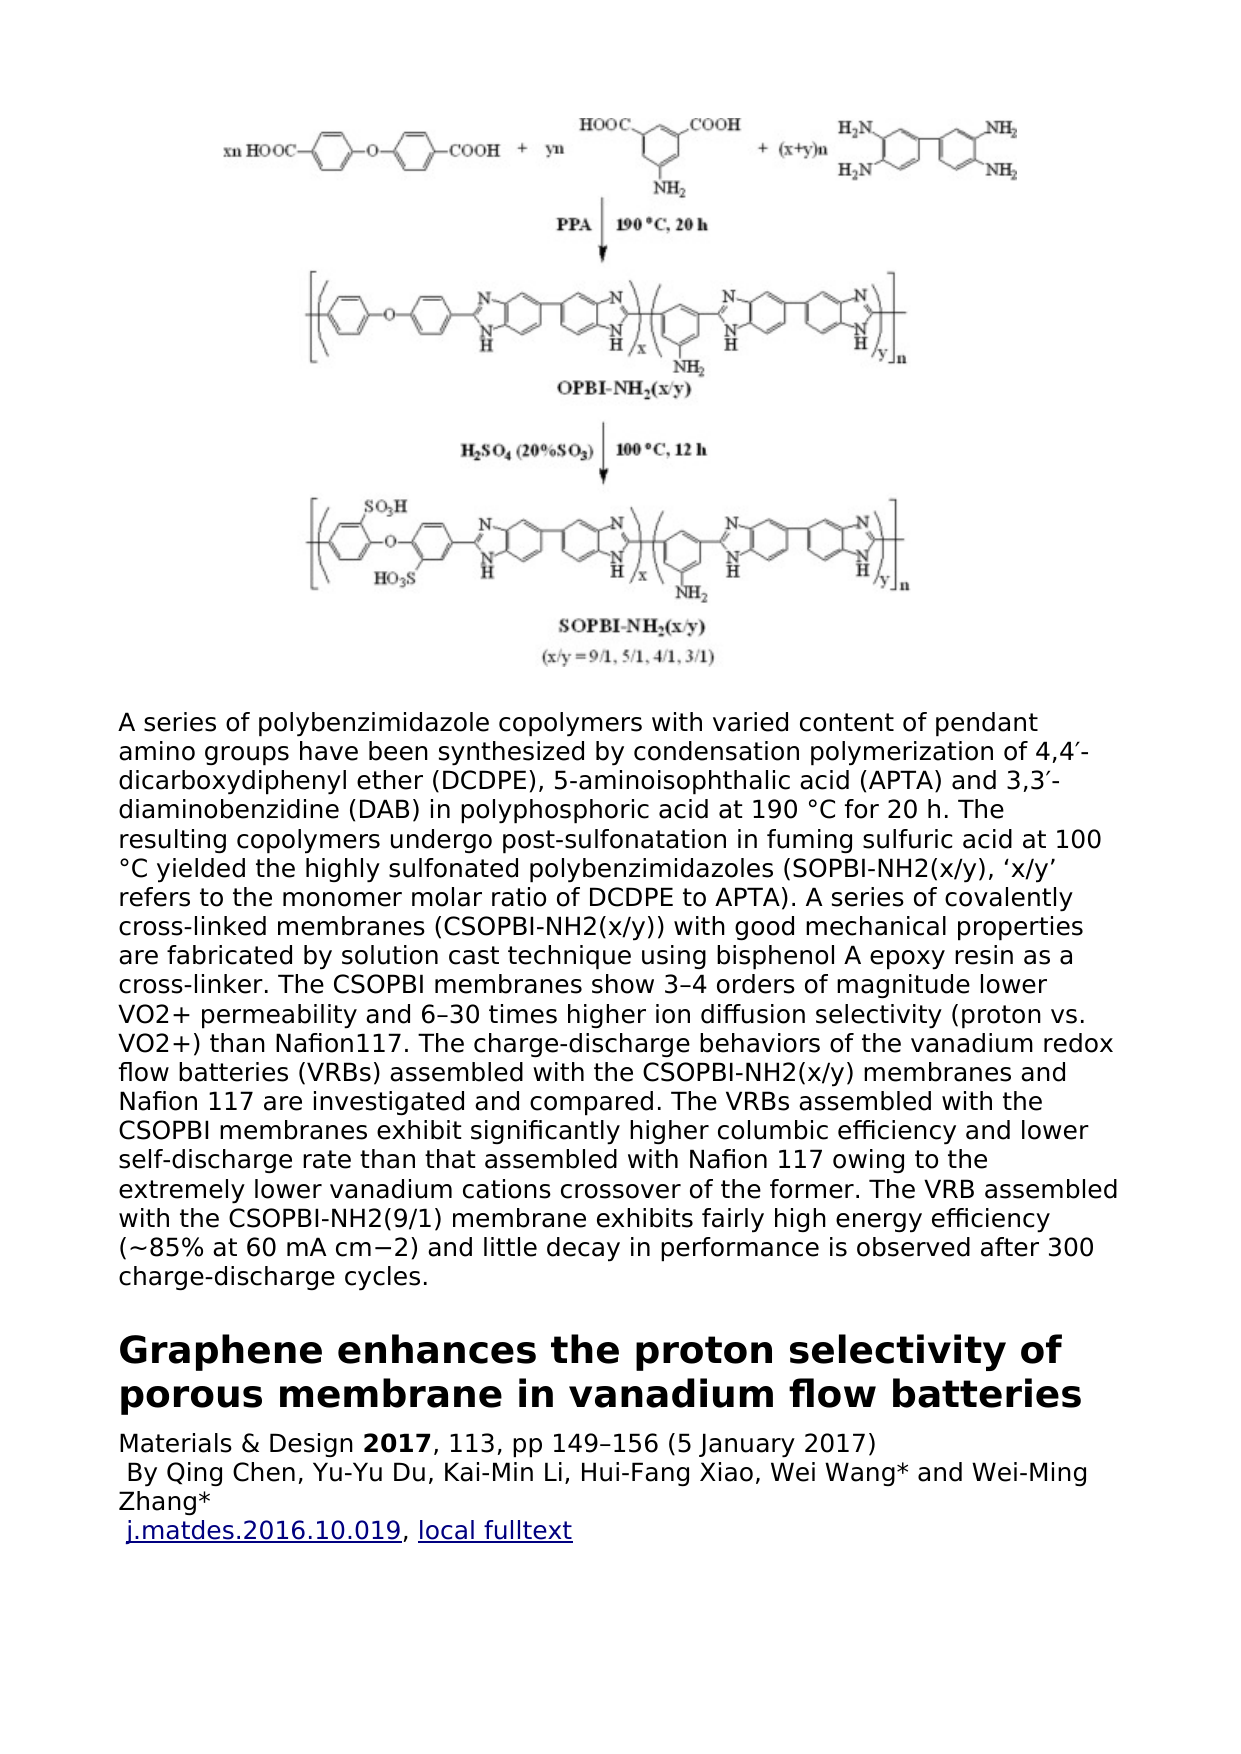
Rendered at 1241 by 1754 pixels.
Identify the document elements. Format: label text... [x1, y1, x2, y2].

text A series of polybenzimidazole copolymers with varied content of pendant amino groups have been synthesized by condensation polymerization of 4,4′-dicarboxydiphenyl ether (DCDPE), 5-aminoisophthalic acid (APTA) and 3,3′-diaminobenzidine (DAB) in polyphosphoric acid at 190 °C for 20 h. The resulting copolymers undergo post-sulfonatation in fuming sulfuric acid at 100 °C yielded the highly sulfonated polybenzimidazoles (SOPBI-NH2(x/y), ‘x/y’ refers to the monomer molar ratio of DCDPE to APTA). A series of covalently cross-linked membranes (CSOPBI-NH2(x/y)) with good mechanical properties are fabricated by solution cast technique using bisphenol A epoxy resin as a cross-linker. The CSOPBI membranes show 3–4 orders of magnitude lower VO2+ permeability and 6–30 times higher ion diffusion selectivity (proton vs. VO2+) than Nafion117. The charge-discharge behaviors of the vanadium redox flow batteries (VRBs) assembled with the CSOPBI-NH2(x/y) membranes and Nafion 117 are investigated and compared. The VRBs assembled with the CSOPBI membranes exhibit significantly higher columbic efficiency and lower self-discharge rate than that assembled with Nafion 117 owing to the extremely lower vanadium cations crossover of the former. The VRB assembled with the CSOPBI-NH2(9/1) membrane exhibits fairly high energy efficiency (~85% at 60 mA cm−2) and little decay in performance is observed after 300 charge-discharge cycles. [118, 708, 1122, 1292]
subtitle Graphene enhances the proton selectivity of porous membrane in vanadium flow batteries [118, 1329, 1122, 1416]
text Materials & Design 2017, 113, pp 149–156 (5 January 2017) By Qing Chen, Yu-Yu Du, Kai-Min Li, Hui-Fang Xiao, Wei Wang* and Wei-Ming Zhang* j.matdes.2016.10.019, local fulltext [118, 1429, 1122, 1575]
picture [223, 118, 1017, 667]
